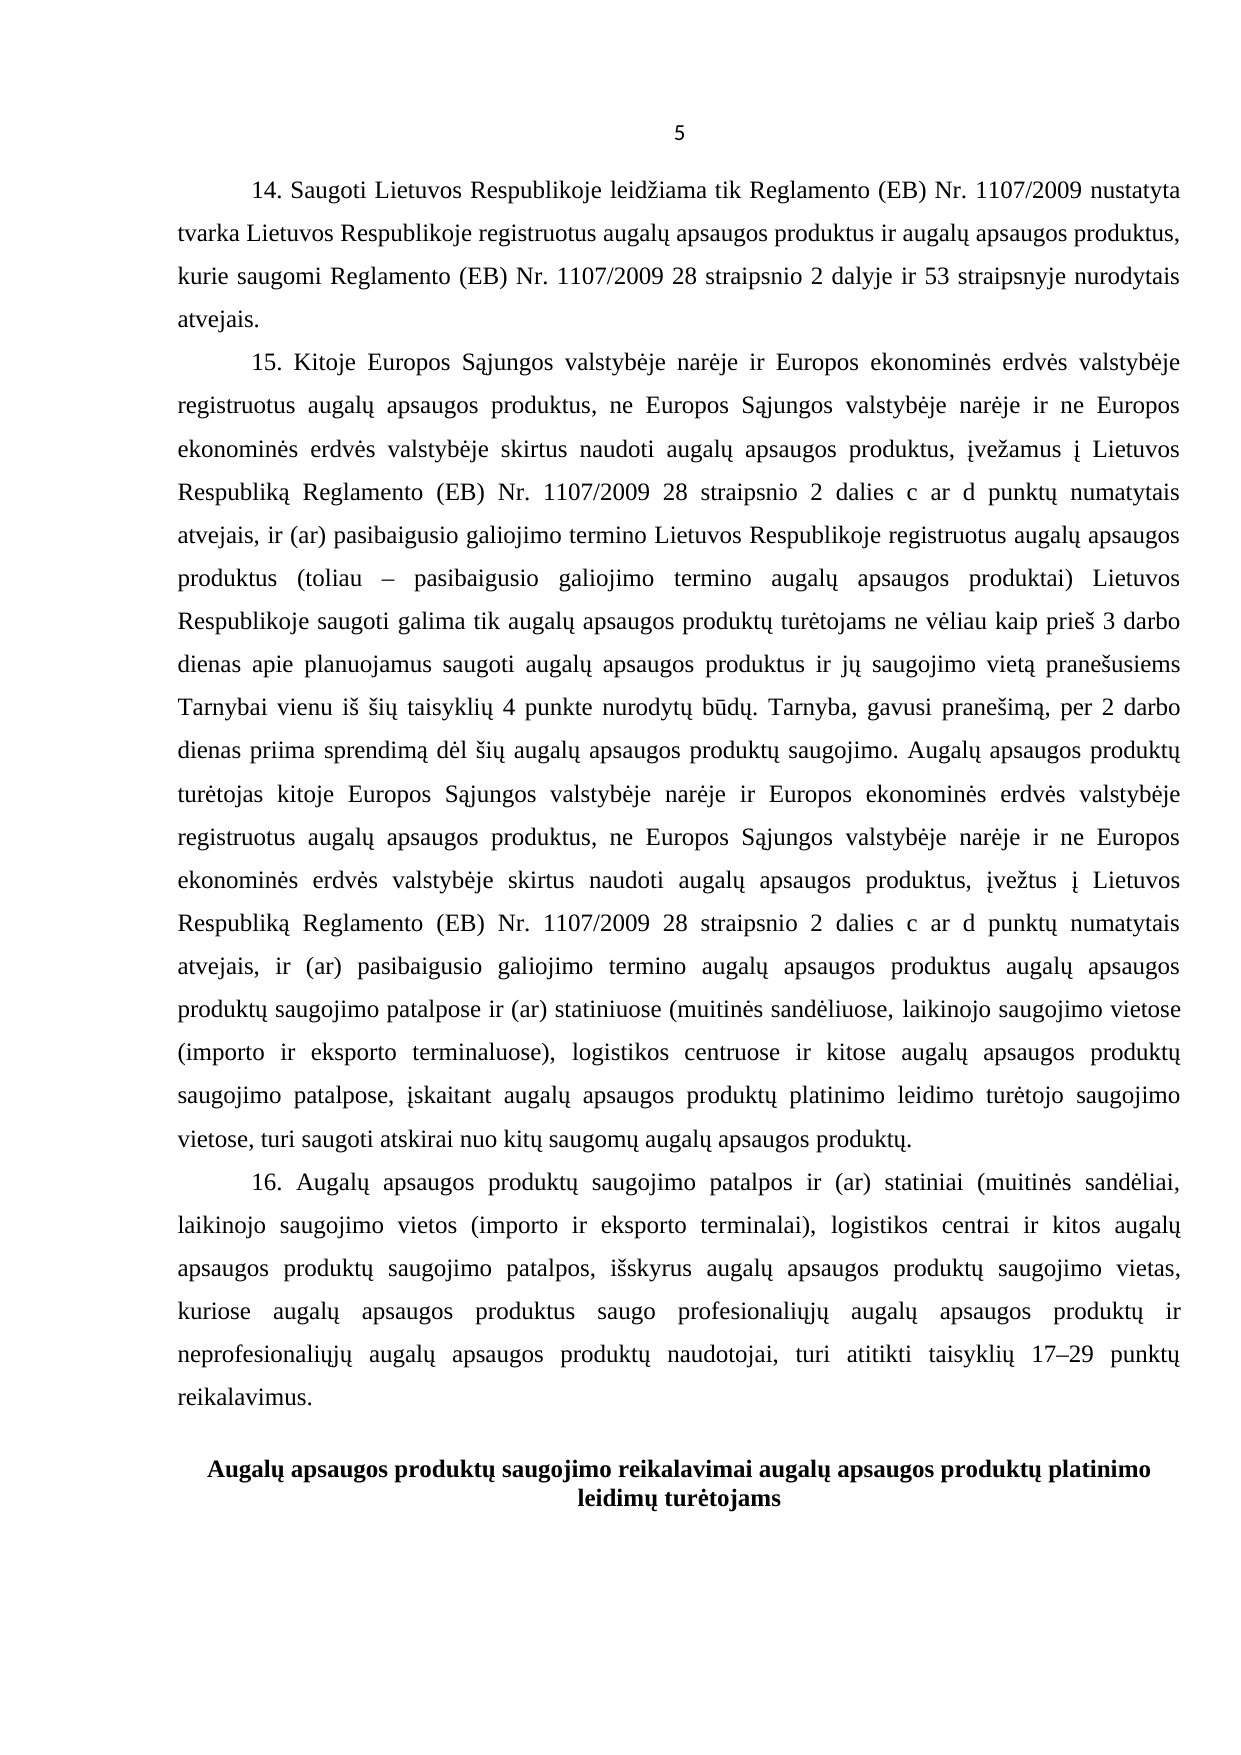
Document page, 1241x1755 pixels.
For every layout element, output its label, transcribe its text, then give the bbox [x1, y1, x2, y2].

text 14. Saugoti Lietuvos Respublikoje leidžiama tik Reglamento (EB) Nr. 1107/2009 nustatyta tvarka Lietuvos Respublikoje registruotus augalų apsaugos produktus ir augalų apsaugos produktus, kurie saugomi Reglamento (EB) Nr. 1107/2009 28 straipsnio 2 dalyje ir 53 straipsnyje nurodytais atvejais. [177, 175, 1181, 333]
text Augalų apsaugos produktų saugojimo reikalavimai augalų apsaugos produktų platinimo leidimų turėtojams [177, 1454, 1181, 1512]
text 15. Kitoje Europos Sąjungos valstybėje narėje ir Europos ekonominės erdvės valstybėje registruotus augalų apsaugos produktus, ne Europos Sąjungos valstybėje narėje ir ne Europos ekonominės erdvės valstybėje skirtus naudoti augalų apsaugos produktus, įvežamus į Lietuvos Respubliką Reglamento (EB) Nr. 1107/2009 28 straipsnio 2 dalies c ar d punktų numatytais atvejais, ir (ar) pasibaigusio galiojimo termino Lietuvos Respublikoje registruotus augalų apsaugos produktus (toliau – pasibaigusio galiojimo termino augalų apsaugos produktai) Lietuvos Respublikoje saugoti galima tik augalų apsaugos produktų turėtojams ne vėliau kaip prieš 3 darbo dienas apie planuojamus saugoti augalų apsaugos produktus ir jų saugojimo vietą pranešusiems Tarnybai vienu iš šių taisyklių 4 punkte nurodytų būdų. Tarnyba, gavusi pranešimą, per 2 darbo dienas priima sprendimą dėl šių augalų apsaugos produktų saugojimo. Augalų apsaugos produktų turėtojas kitoje Europos Sąjungos valstybėje narėje ir Europos ekonominės erdvės valstybėje registruotus augalų apsaugos produktus, ne Europos Sąjungos valstybėje narėje ir ne Europos ekonominės erdvės valstybėje skirtus naudoti augalų apsaugos produktus, įvežtus į Lietuvos Respubliką Reglamento (EB) Nr. 1107/2009 28 straipsnio 2 dalies c ar d punktų numatytais atvejais, ir (ar) pasibaigusio galiojimo termino augalų apsaugos produktus augalų apsaugos produktų saugojimo patalpose ir (ar) statiniuose (muitinės sandėliuose, laikinojo saugojimo vietose (importo ir eksporto terminaluose), logistikos centruose ir kitose augalų apsaugos produktų saugojimo patalpose, įskaitant augalų apsaugos produktų platinimo leidimo turėtojo saugojimo vietose, turi saugoti atskirai nuo kitų saugomų augalų apsaugos produktų. [177, 347, 1181, 1152]
text 16. Augalų apsaugos produktų saugojimo patalpos ir (ar) statiniai (muitinės sandėliai, laikinojo saugojimo vietos (importo ir eksporto terminalai), logistikos centrai ir kitos augalų apsaugos produktų saugojimo patalpos, išskyrus augalų apsaugos produktų saugojimo vietas, kuriose augalų apsaugos produktus saugo profesionaliųjų augalų apsaugos produktų ir neprofesionaliųjų augalų apsaugos produktų naudotojai, turi atitikti taisyklių 17–29 punktų reikalavimus. [177, 1167, 1181, 1411]
